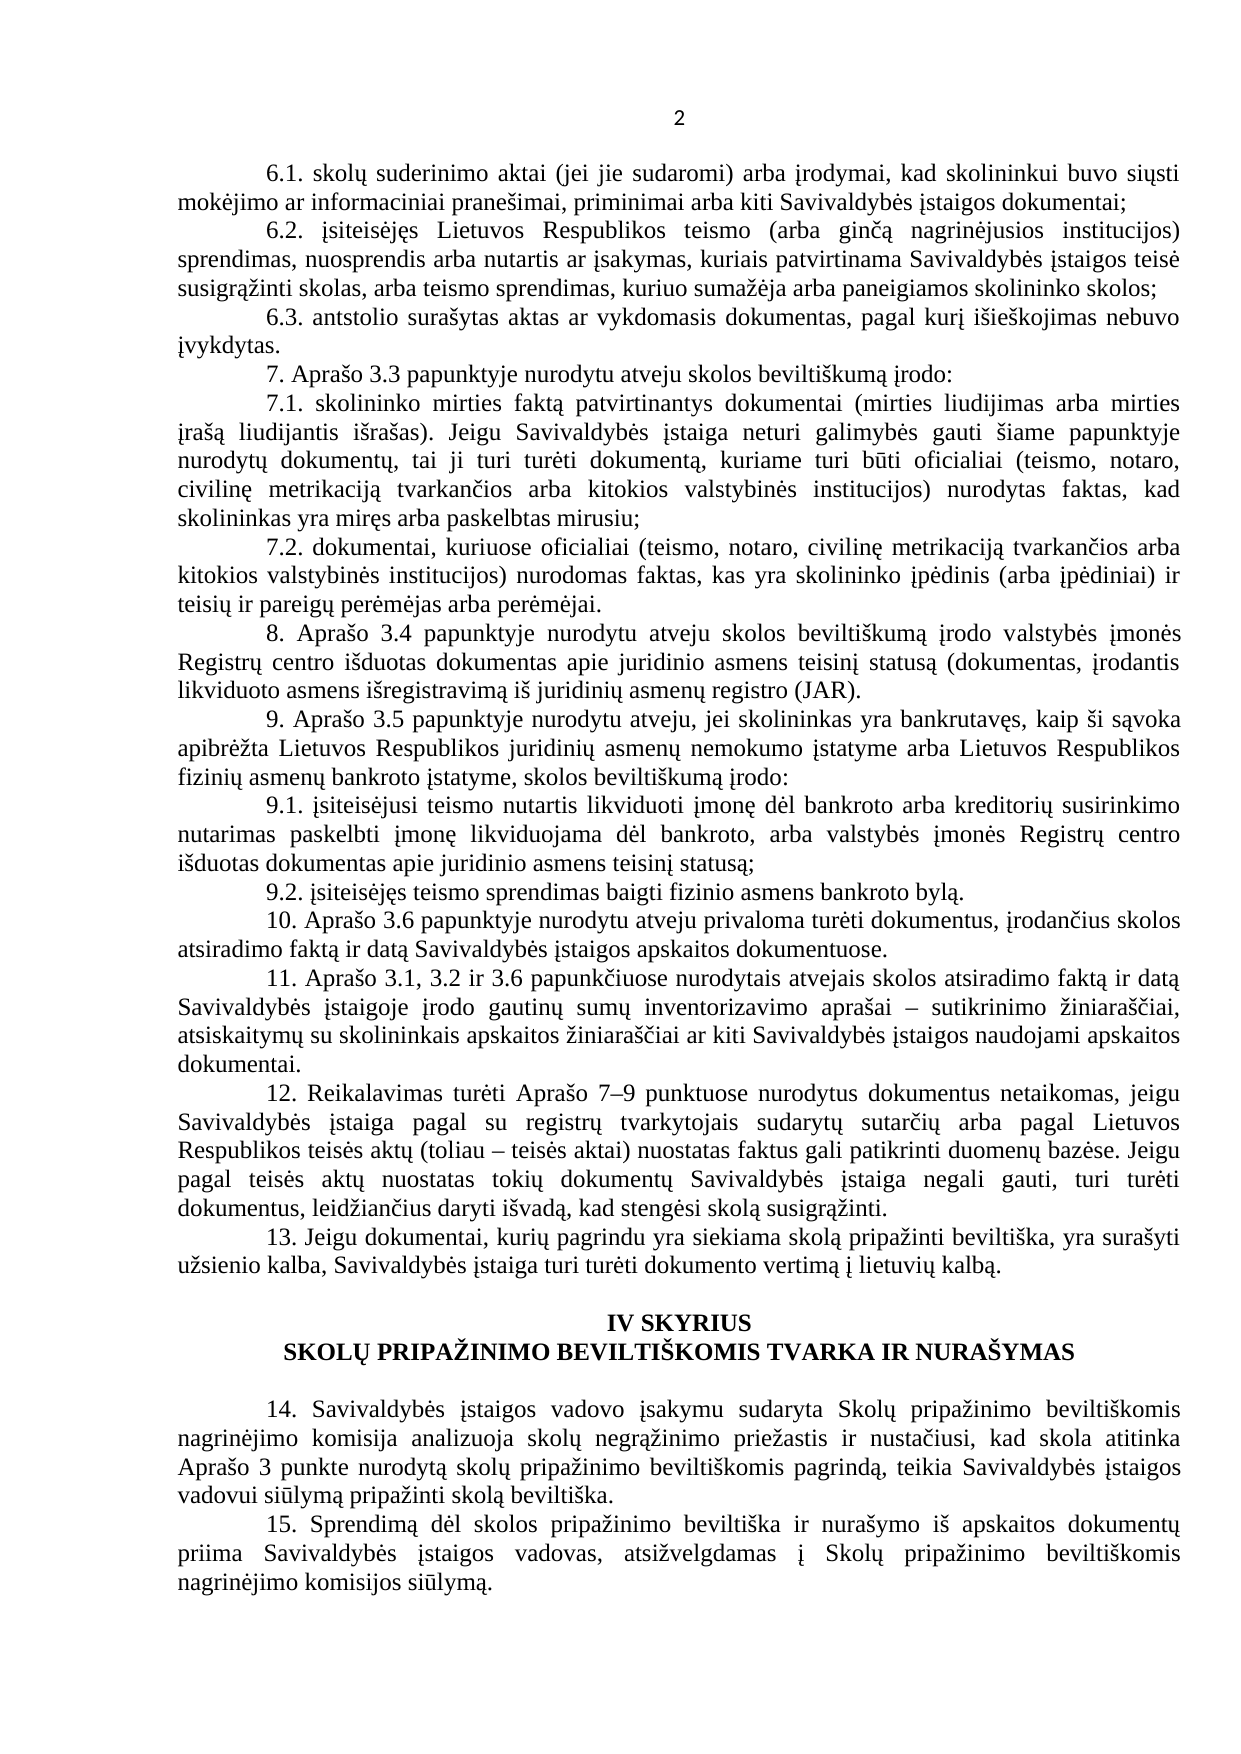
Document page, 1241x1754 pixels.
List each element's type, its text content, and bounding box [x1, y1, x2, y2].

text 7. Aprašo 3.3 papunktyje nurodytu atveju skolos beviltiškumą įrodo: [177, 359, 1181, 388]
text 9. Aprašo 3.5 papunktyje nurodytu atveju, jei skolininkas yra bankrutavęs, kaip ši sąvoka apibrėžta Lietuvos Respublikos juridinių asmenų nemokumo įstatyme arba Lietuvos Respublikos fizinių asmenų bankroto įstatyme, skolos beviltiškumą įrodo: [177, 704, 1181, 790]
text 8. Aprašo 3.4 papunktyje nurodytu atveju skolos beviltiškumą įrodo valstybės įmonės Registrų centro išduotas dokumentas apie juridinio asmens teisinį statusą (dokumentas, įrodantis likviduoto asmens išregistravimą iš juridinių asmenų registro (JAR). [177, 618, 1181, 704]
text 7.1. skolininko mirties faktą patvirtinantys dokumentai (mirties liudijimas arba mirties įrašą liudijantis išrašas). Jeigu Savivaldybės įstaiga neturi galimybės gauti šiame papunktyje nurodytų dokumentų, tai ji turi turėti dokumentą, kuriame turi būti oficialiai (teismo, notaro, civilinę metrikaciją tvarkančios arba kitokios valstybinės institucijos) nurodytas faktas, kad skolininkas yra miręs arba paskelbtas mirusiu; [177, 388, 1181, 532]
text SKOLŲ PRIPAŽINIMO BEVILTIŠKOMIS TVARKA IR NURAŠYMAS [177, 1337, 1181, 1365]
text 15. Sprendimą dėl skolos pripažinimo beviltiška ir nurašymo iš apskaitos dokumentų priima Savivaldybės įstaigos vadovas, atsižvelgdamas į Skolų pripažinimo beviltiškomis nagrinėjimo komisijos siūlymą. [177, 1509, 1181, 1595]
text 6.2. įsiteisėjęs Lietuvos Respublikos teismo (arba ginčą nagrinėjusios institucijos) sprendimas, nuosprendis arba nutartis ar įsakymas, kuriais patvirtinama Savivaldybės įstaigos teisė susigrąžinti skolas, arba teismo sprendimas, kuriuo sumažėja arba paneigiamos skolininko skolos; [177, 215, 1181, 302]
text 12. Reikalavimas turėti Aprašo 7–9 punktuose nurodytus dokumentus netaikomas, jeigu Savivaldybės įstaiga pagal su registrų tvarkytojais sudarytų sutarčių arba pagal Lietuvos Respublikos teisės aktų (toliau – teisės aktai) nuostatas faktus gali patikrinti duomenų bazėse. Jeigu pagal teisės aktų nuostatas tokių dokumentų Savivaldybės įstaiga negali gauti, turi turėti dokumentus, leidžiančius daryti išvadą, kad stengėsi skolą susigrąžinti. [177, 1078, 1181, 1222]
text 9.2. įsiteisėjęs teismo sprendimas baigti fizinio asmens bankroto bylą. [177, 877, 1181, 905]
text 9.1. įsiteisėjusi teismo nutartis likviduoti įmonę dėl bankroto arba kreditorių susirinkimo nutarimas paskelbti įmonę likviduojama dėl bankroto, arba valstybės įmonės Registrų centro išduotas dokumentas apie juridinio asmens teisinį statusą; [177, 790, 1181, 877]
text 6.1. skolų suderinimo aktai (jei jie sudaromi) arba įrodymai, kad skolininkui buvo siųsti mokėjimo ar informaciniai pranešimai, priminimai arba kiti Savivaldybės įstaigos dokumentai; [177, 158, 1181, 215]
text 13. Jeigu dokumentai, kurių pagrindu yra siekiama skolą pripažinti beviltiška, yra surašyti užsienio kalba, Savivaldybės įstaiga turi turėti dokumento vertimą į lietuvių kalbą. [177, 1222, 1181, 1279]
text 14. Savivaldybės įstaigos vadovo įsakymu sudaryta Skolų pripažinimo beviltiškomis nagrinėjimo komisija analizuoja skolų negrąžinimo priežastis ir nustačiusi, kad skola atitinka Aprašo 3 punkte nurodytą skolų pripažinimo beviltiškomis pagrindą, teikia Savivaldybės įstaigos vadovui siūlymą pripažinti skolą beviltiška. [177, 1394, 1181, 1509]
text 10. Aprašo 3.6 papunktyje nurodytu atveju privaloma turėti dokumentus, įrodančius skolos atsiradimo faktą ir datą Savivaldybės įstaigos apskaitos dokumentuose. [177, 905, 1181, 963]
text 11. Aprašo 3.1, 3.2 ir 3.6 papunkčiuose nurodytais atvejais skolos atsiradimo faktą ir datą Savivaldybės įstaigoje įrodo gautinų sumų inventorizavimo aprašai – sutikrinimo žiniaraščiai, atsiskaitymų su skolininkais apskaitos žiniaraščiai ar kiti Savivaldybės įstaigos naudojami apskaitos dokumentai. [177, 963, 1181, 1078]
text 7.2. dokumentai, kuriuose oficialiai (teismo, notaro, civilinę metrikaciją tvarkančios arba kitokios valstybinės institucijos) nurodomas faktas, kas yra skolininko įpėdinis (arba įpėdiniai) ir teisių ir pareigų perėmėjas arba perėmėjai. [177, 532, 1181, 618]
text IV SKYRIUS [177, 1308, 1181, 1337]
text 6.3. antstolio surašytas aktas ar vykdomasis dokumentas, pagal kurį išieškojimas nebuvo įvykdytas. [177, 302, 1181, 359]
